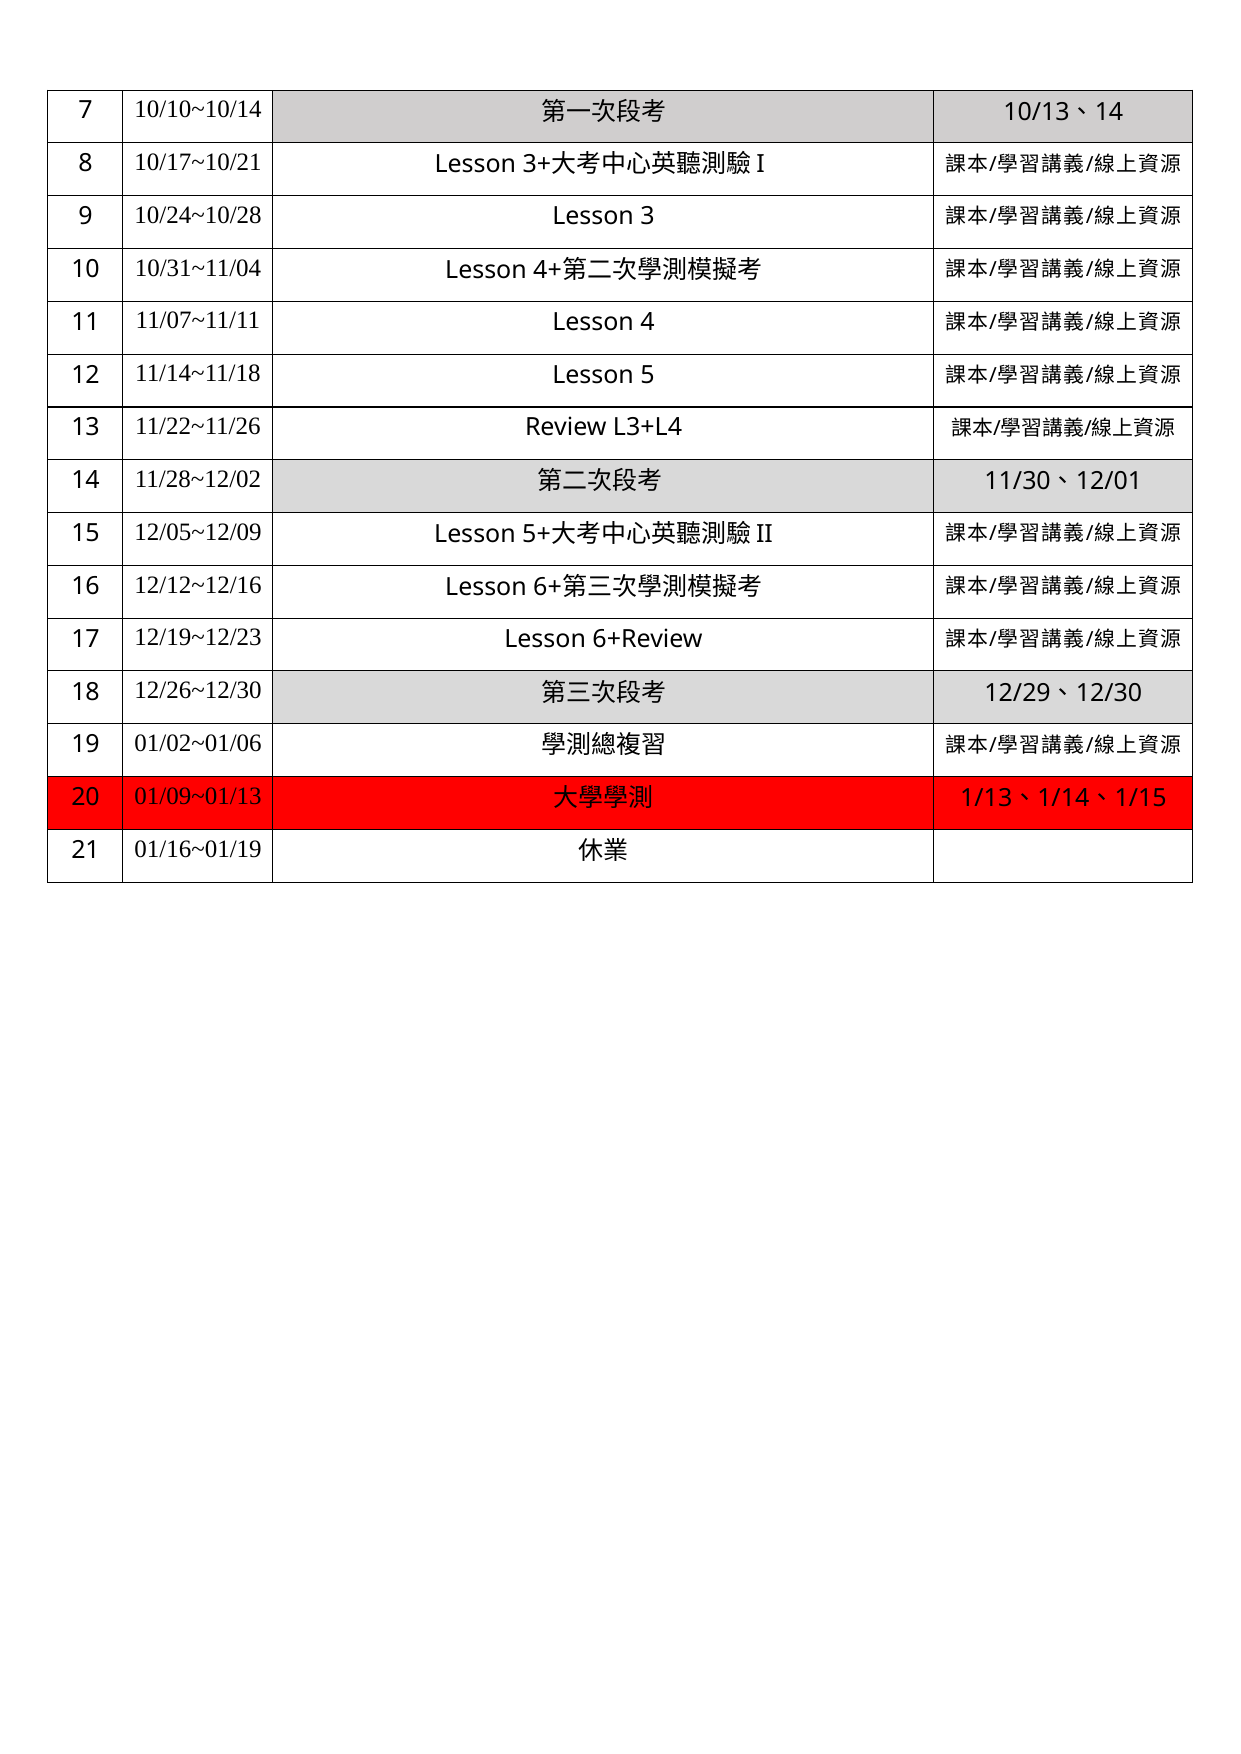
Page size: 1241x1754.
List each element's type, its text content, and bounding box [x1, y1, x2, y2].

table_cell 學測總複習 [273, 724, 933, 776]
table_cell 12/12~12/16 [123, 566, 272, 618]
table_cell 11/30、12/01 [934, 460, 1192, 512]
table_cell 課本/學習講義/線上資源 [934, 355, 1192, 406]
table_cell 1/13、1/14、1/15 [934, 777, 1192, 829]
table_cell 20 [48, 777, 122, 829]
table_cell 11/07~11/11 [123, 302, 272, 353]
table_cell 12/29、12/30 [934, 671, 1192, 723]
table_cell 大學學測 [273, 777, 933, 829]
table_cell 10/24~10/28 [123, 196, 272, 248]
table_cell 課本/學習講義/線上資源 [934, 408, 1192, 459]
table_cell 01/09~01/13 [123, 777, 272, 829]
table_cell Lesson 4 [273, 302, 933, 353]
table_cell 18 [48, 671, 122, 723]
table_cell 19 [48, 724, 122, 776]
table_cell 17 [48, 619, 122, 670]
table_cell 課本/學習講義/線上資源 [934, 249, 1192, 301]
table_cell 16 [48, 566, 122, 618]
table_cell 9 [48, 196, 122, 248]
table_cell 21 [48, 830, 122, 882]
table_cell 10/10~10/14 [123, 91, 272, 142]
table_cell Lesson 5+大考中心英聽測驗II [273, 513, 933, 565]
table_cell Lesson 3 [273, 196, 933, 248]
table_cell 7 [48, 91, 122, 142]
table_cell 休業 [273, 830, 933, 882]
table_cell 10 [48, 249, 122, 301]
table_cell 11/28~12/02 [123, 460, 272, 512]
table_cell 課本/學習講義/線上資源 [934, 619, 1192, 670]
table_cell 01/16~01/19 [123, 830, 272, 882]
table_cell Lesson 4+第二次學測模擬考 [273, 249, 933, 301]
table_cell 10/17~10/21 [123, 143, 272, 195]
table_cell Review L3+L4 [273, 408, 933, 459]
table_cell 課本/學習講義/線上資源 [934, 302, 1192, 353]
table_cell 課本/學習講義/線上資源 [934, 143, 1192, 195]
table_cell Lesson 6+Review [273, 619, 933, 670]
table_cell 第一次段考 [273, 91, 933, 142]
table_cell Lesson 6+第三次學測模擬考 [273, 566, 933, 618]
table_cell 12/26~12/30 [123, 671, 272, 723]
table_cell 第二次段考 [273, 460, 933, 512]
table_cell 11/22~11/26 [123, 408, 272, 459]
table_cell 10/31~11/04 [123, 249, 272, 301]
table_cell [934, 830, 1192, 882]
table_cell 課本/學習講義/線上資源 [934, 566, 1192, 618]
table_cell 課本/學習講義/線上資源 [934, 724, 1192, 776]
table_cell Lesson 5 [273, 355, 933, 406]
table_cell 11 [48, 302, 122, 353]
table_cell 12 [48, 355, 122, 406]
table_cell 8 [48, 143, 122, 195]
table_cell 15 [48, 513, 122, 565]
table_cell 10/13、14 [934, 91, 1192, 142]
table_cell 第三次段考 [273, 671, 933, 723]
table_cell Lesson 3+大考中心英聽測驗I [273, 143, 933, 195]
table_cell 14 [48, 460, 122, 512]
table_cell 01/02~01/06 [123, 724, 272, 776]
table_cell 12/19~12/23 [123, 619, 272, 670]
table_cell 11/14~11/18 [123, 355, 272, 406]
table_cell 課本/學習講義/線上資源 [934, 196, 1192, 248]
table_cell 13 [48, 408, 122, 459]
table_cell 課本/學習講義/線上資源 [934, 513, 1192, 565]
table_cell 12/05~12/09 [123, 513, 272, 565]
